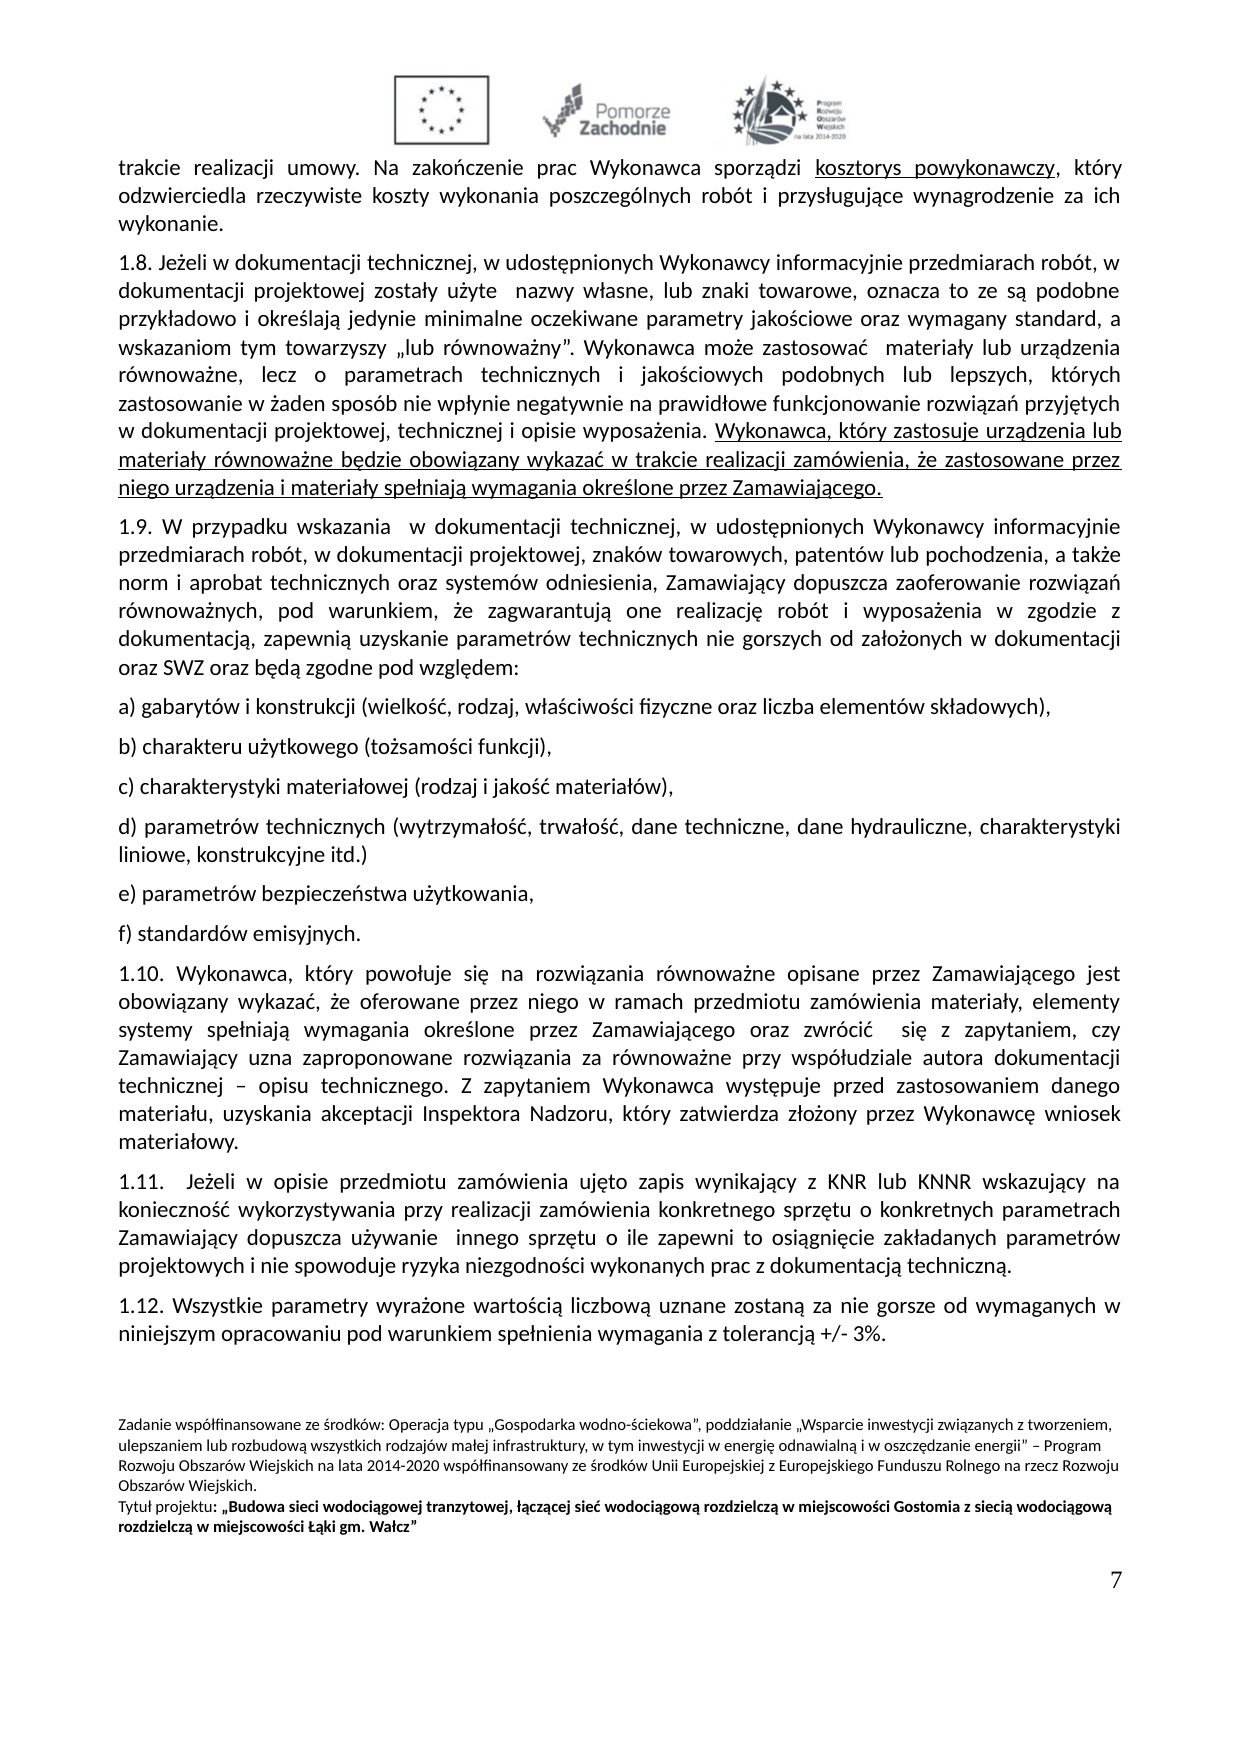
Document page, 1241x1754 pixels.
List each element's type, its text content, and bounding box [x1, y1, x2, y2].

text c) charakterystyki materiałowej (rodzaj i jakość materiałów), [118, 772, 1122, 800]
text d) parametrów technicznych (wytrzymałość, trwałość, dane techniczne, dane hydrauliczne, charakterystyki liniowe, konstrukcyjne itd.) [118, 812, 1122, 868]
text 1.11. Jeżeli w opisie przedmiotu zamówienia ujęto zapis wynikający z KNR lub KNNR wskazujący na konieczność wykorzystywania przy realizacji zamówienia konkretnego sprzętu o konkretnych parametrach Zamawiający dopuszcza używanie innego sprzętu o ile zapewni to osiągnięcie zakładanych parametrów projektowych i nie spowoduje ryzyka niezgodności wykonanych prac z dokumentacją techniczną. [118, 1167, 1122, 1279]
text niego urządzenia i materiały spełniają wymagania określone przez Zamawiającego. [118, 470, 1122, 501]
text e) parametrów bezpieczeństwa użytkowania, [118, 879, 1122, 908]
text 1.12. Wszystkie parametry wyrażone wartością liczbową uznane zostaną za nie gorsze od wymaganych w niniejszym opracowaniu pod warunkiem spełnienia wymagania z tolerancją +/- 3%. [118, 1291, 1122, 1347]
text 1.10. Wykonawca, który powołuje się na rozwiązania równoważne opisane przez Zamawiającego jest obowiązany wykazać, że oferowane przez niego w ramach przedmiotu zamówienia materiały, elementy systemy spełniają wymagania określone przez Zamawiającego oraz zwrócić się z zapytaniem, czy Zamawiający uzna zaproponowane rozwiązania za równoważne przy współudziale autora dokumentacji technicznej – opisu technicznego. Z zapytaniem Wykonawca występuje przed zastosowaniem danego materiału, uzyskania akceptacji Inspektora Nadzoru, który zatwierdza złożony przez Wykonawcę wniosek materiałowy. [118, 959, 1122, 1155]
text a) gabarytów i konstrukcji (wielkość, rodzaj, właściwości fizyczne oraz liczba elementów składowych), [118, 692, 1122, 720]
text b) charakteru użytkowego (tożsamości funkcji), [118, 732, 1122, 760]
text trakcie realizacji umowy. Na zakończenie prac Wykonawca sporządzi kosztorys powykonawczy, który odzwierciedla rzeczywiste koszty wykonania poszczególnych robót i przysługujące wynagrodzenie za ich wykonanie. [118, 153, 1122, 237]
text 1.8. Jeżeli w dokumentacji technicznej, w udostępnionych Wykonawcy informacyjnie przedmiarach robót, w dokumentacji projektowej zostały użyte nazwy własne, lub znaki towarowe, oznacza to ze są podobne przykładowo i określają jedynie minimalne oczekiwane parametry jakościowe oraz wymagany standard, a wskazaniom tym towarzyszy „lub równoważny”. Wykonawca może zastosować materiały lub urządzenia równoważne, lecz o parametrach technicznych i jakościowych podobnych lub lepszych, których zastosowanie w żaden sposób nie wpłynie negatywnie na prawidłowe funkcjonowanie rozwiązań przyjętych w dokumentacji projektowej, technicznej i opisie wyposażenia. Wykonawca, który zastosuje urządzenia lub materiały równoważne będzie obowiązany wykazać w trakcie realizacji zamówienia, że zastosowane przez [118, 248, 1122, 469]
text 1.9. W przypadku wskazania w dokumentacji technicznej, w udostępnionych Wykonawcy informacyjnie przedmiarach robót, w dokumentacji projektowej, znaków towarowych, patentów lub pochodzenia, a także norm i aprobat technicznych oraz systemów odniesienia, Zamawiający dopuszcza zaoferowanie rozwiązań równoważnych, pod warunkiem, że zagwarantują one realizację robót i wyposażenia w zgodzie z dokumentacją, zapewnią uzyskanie parametrów technicznych nie gorszych od założonych w dokumentacji oraz SWZ oraz będą zgodne pod względem: [118, 512, 1122, 681]
text f) standardów emisyjnych. [118, 919, 1122, 947]
